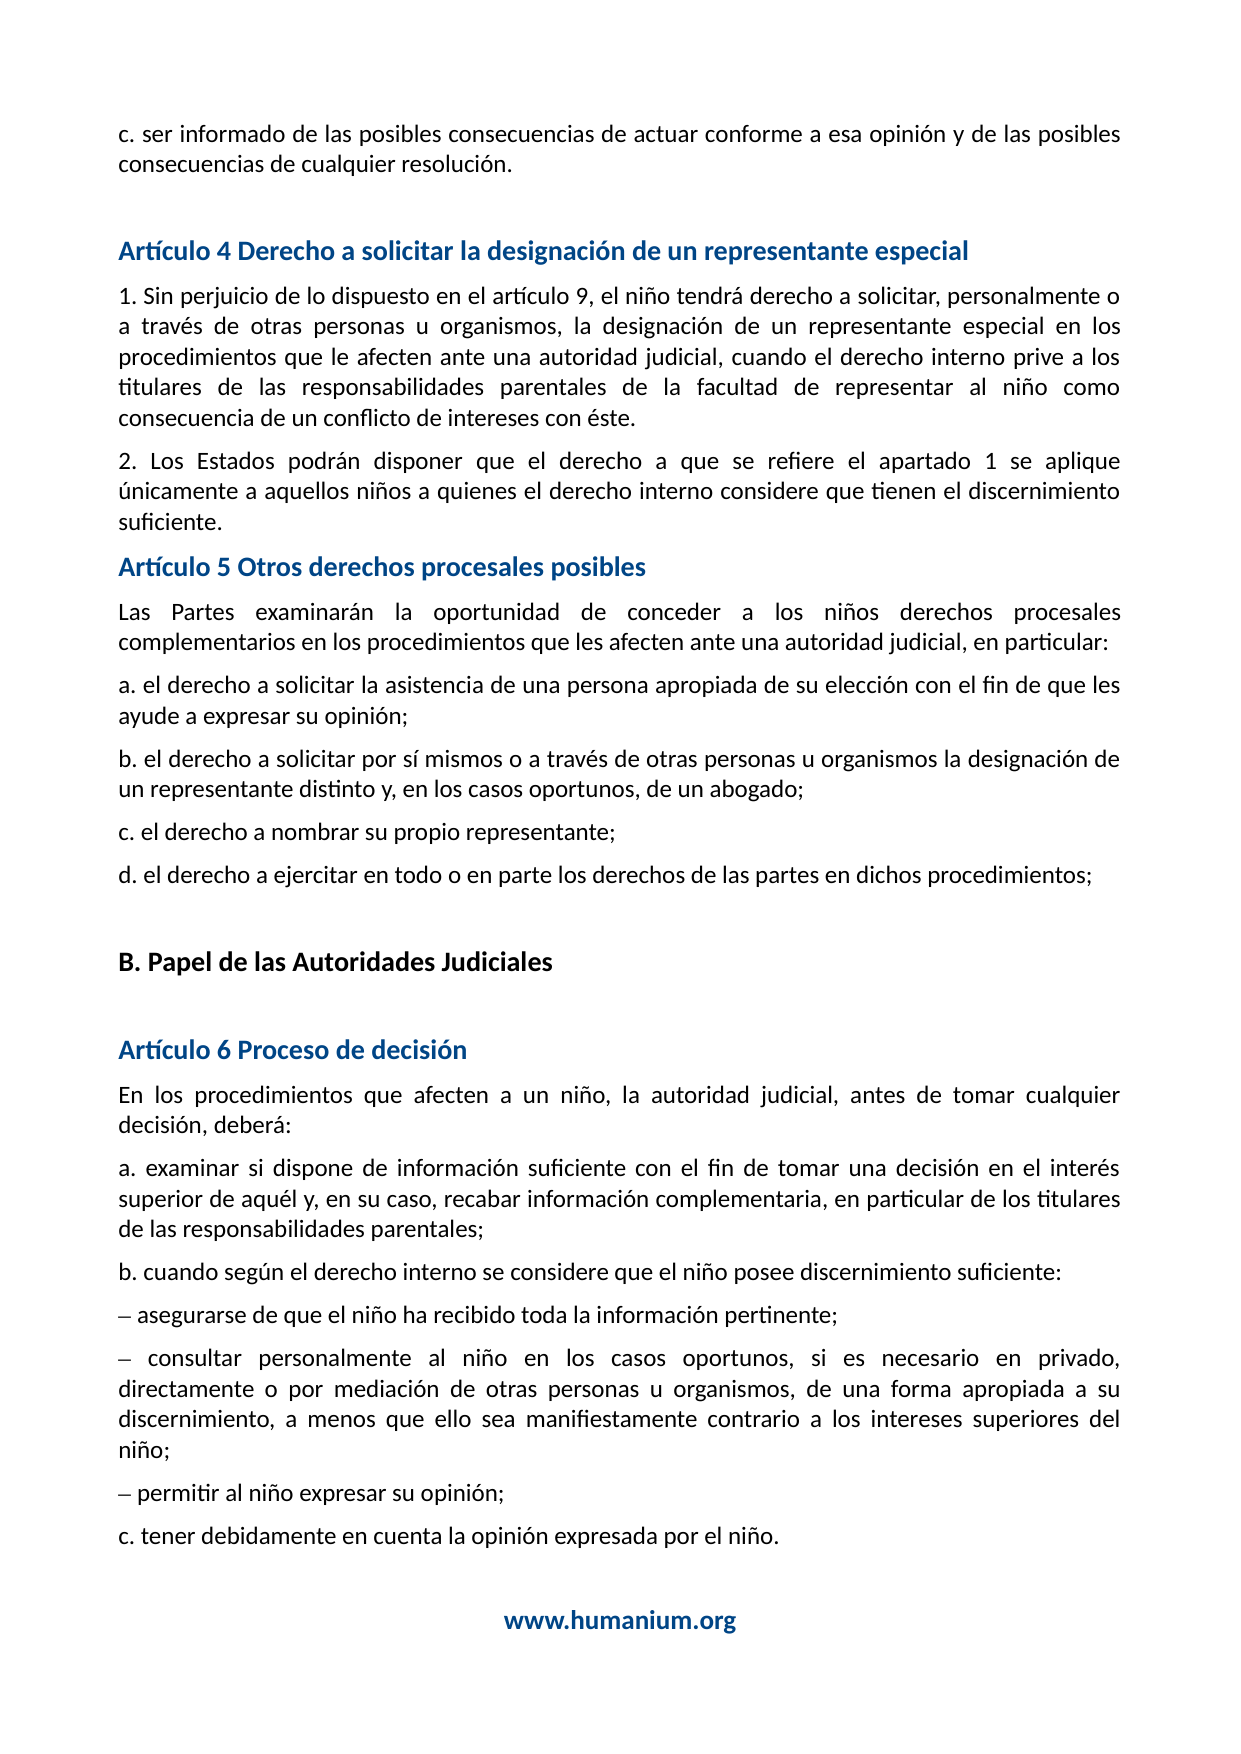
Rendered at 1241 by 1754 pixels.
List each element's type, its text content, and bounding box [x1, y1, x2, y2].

text a. examinar si dispone de información suficiente con el fin de tomar una decisión en el interés superior de aquél y, en su caso, recabar información complementaria, en particular de los titulares de las responsabilidades parentales; [118, 1152, 1122, 1244]
text b. el derecho a solicitar por sí mismos o a través de otras personas u organismos la designación de un representante distinto y, en los casos oportunos, de un abogado; [118, 743, 1122, 804]
text Las Partes examinarán la oportunidad de conceder a los niños derechos procesales complementarios en los procedimientos que les afecten ante una autoridad judicial, en particular: [118, 596, 1122, 657]
text – permitir al niño expresar su opinión; [118, 1477, 1122, 1507]
text 1. Sin perjuicio de lo dispuesto en el artículo 9, el niño tendrá derecho a solicitar, personalmente o a través de otras personas u organismos, la designación de un representante especial en los procedimientos que le afecten ante una autoridad judicial, cuando el derecho interno prive a los titulares de las responsabilidades parentales de la facultad de representar al niño como consecuencia de un conflicto de intereses con éste. [118, 280, 1122, 432]
text Artículo 5 Otros derechos procesales posibles [118, 549, 1122, 583]
text Artículo 4 Derecho a solicitar la designación de un representante especial [118, 233, 1122, 267]
text – asegurarse de que el niño ha recibido toda la información pertinente; [118, 1299, 1122, 1330]
text c. ser informado de las posibles consecuencias de actuar conforme a esa opinión y de las posibles consecuencias de cualquier resolución. [118, 118, 1122, 179]
text En los procedimientos que afecten a un niño, la autoridad judicial, antes de tomar cualquier decisión, deberá: [118, 1079, 1122, 1140]
text B. Papel de las Autoridades Judiciales [118, 944, 1122, 978]
text a. el derecho a solicitar la asistencia de una persona apropiada de su elección con el fin de que les ayude a expresar su opinión; [118, 669, 1122, 730]
text – consultar personalmente al niño en los casos oportunos, si es necesario en privado, directamente o por mediación de otras personas u organismos, de una forma apropiada a su discernimiento, a menos que ello sea manifiestamente contrario a los intereses superiores del niño; [118, 1342, 1122, 1464]
text c. el derecho a nombrar su propio representante; [118, 816, 1122, 847]
text d. el derecho a ejercitar en todo o en parte los derechos de las partes en dichos procedimientos; [118, 859, 1122, 890]
text Artículo 6 Proceso de decisión [118, 1032, 1122, 1066]
text 2. Los Estados podrán disponer que el derecho a que se refiere el apartado 1 se aplique únicamente a aquellos niños a quienes el derecho interno considere que tienen el discernimiento suficiente. [118, 445, 1122, 536]
text b. cuando según el derecho interno se considere que el niño posee discernimiento suficiente: [118, 1256, 1122, 1287]
text c. tener debidamente en cuenta la opinión expresada por el niño. [118, 1520, 1122, 1551]
